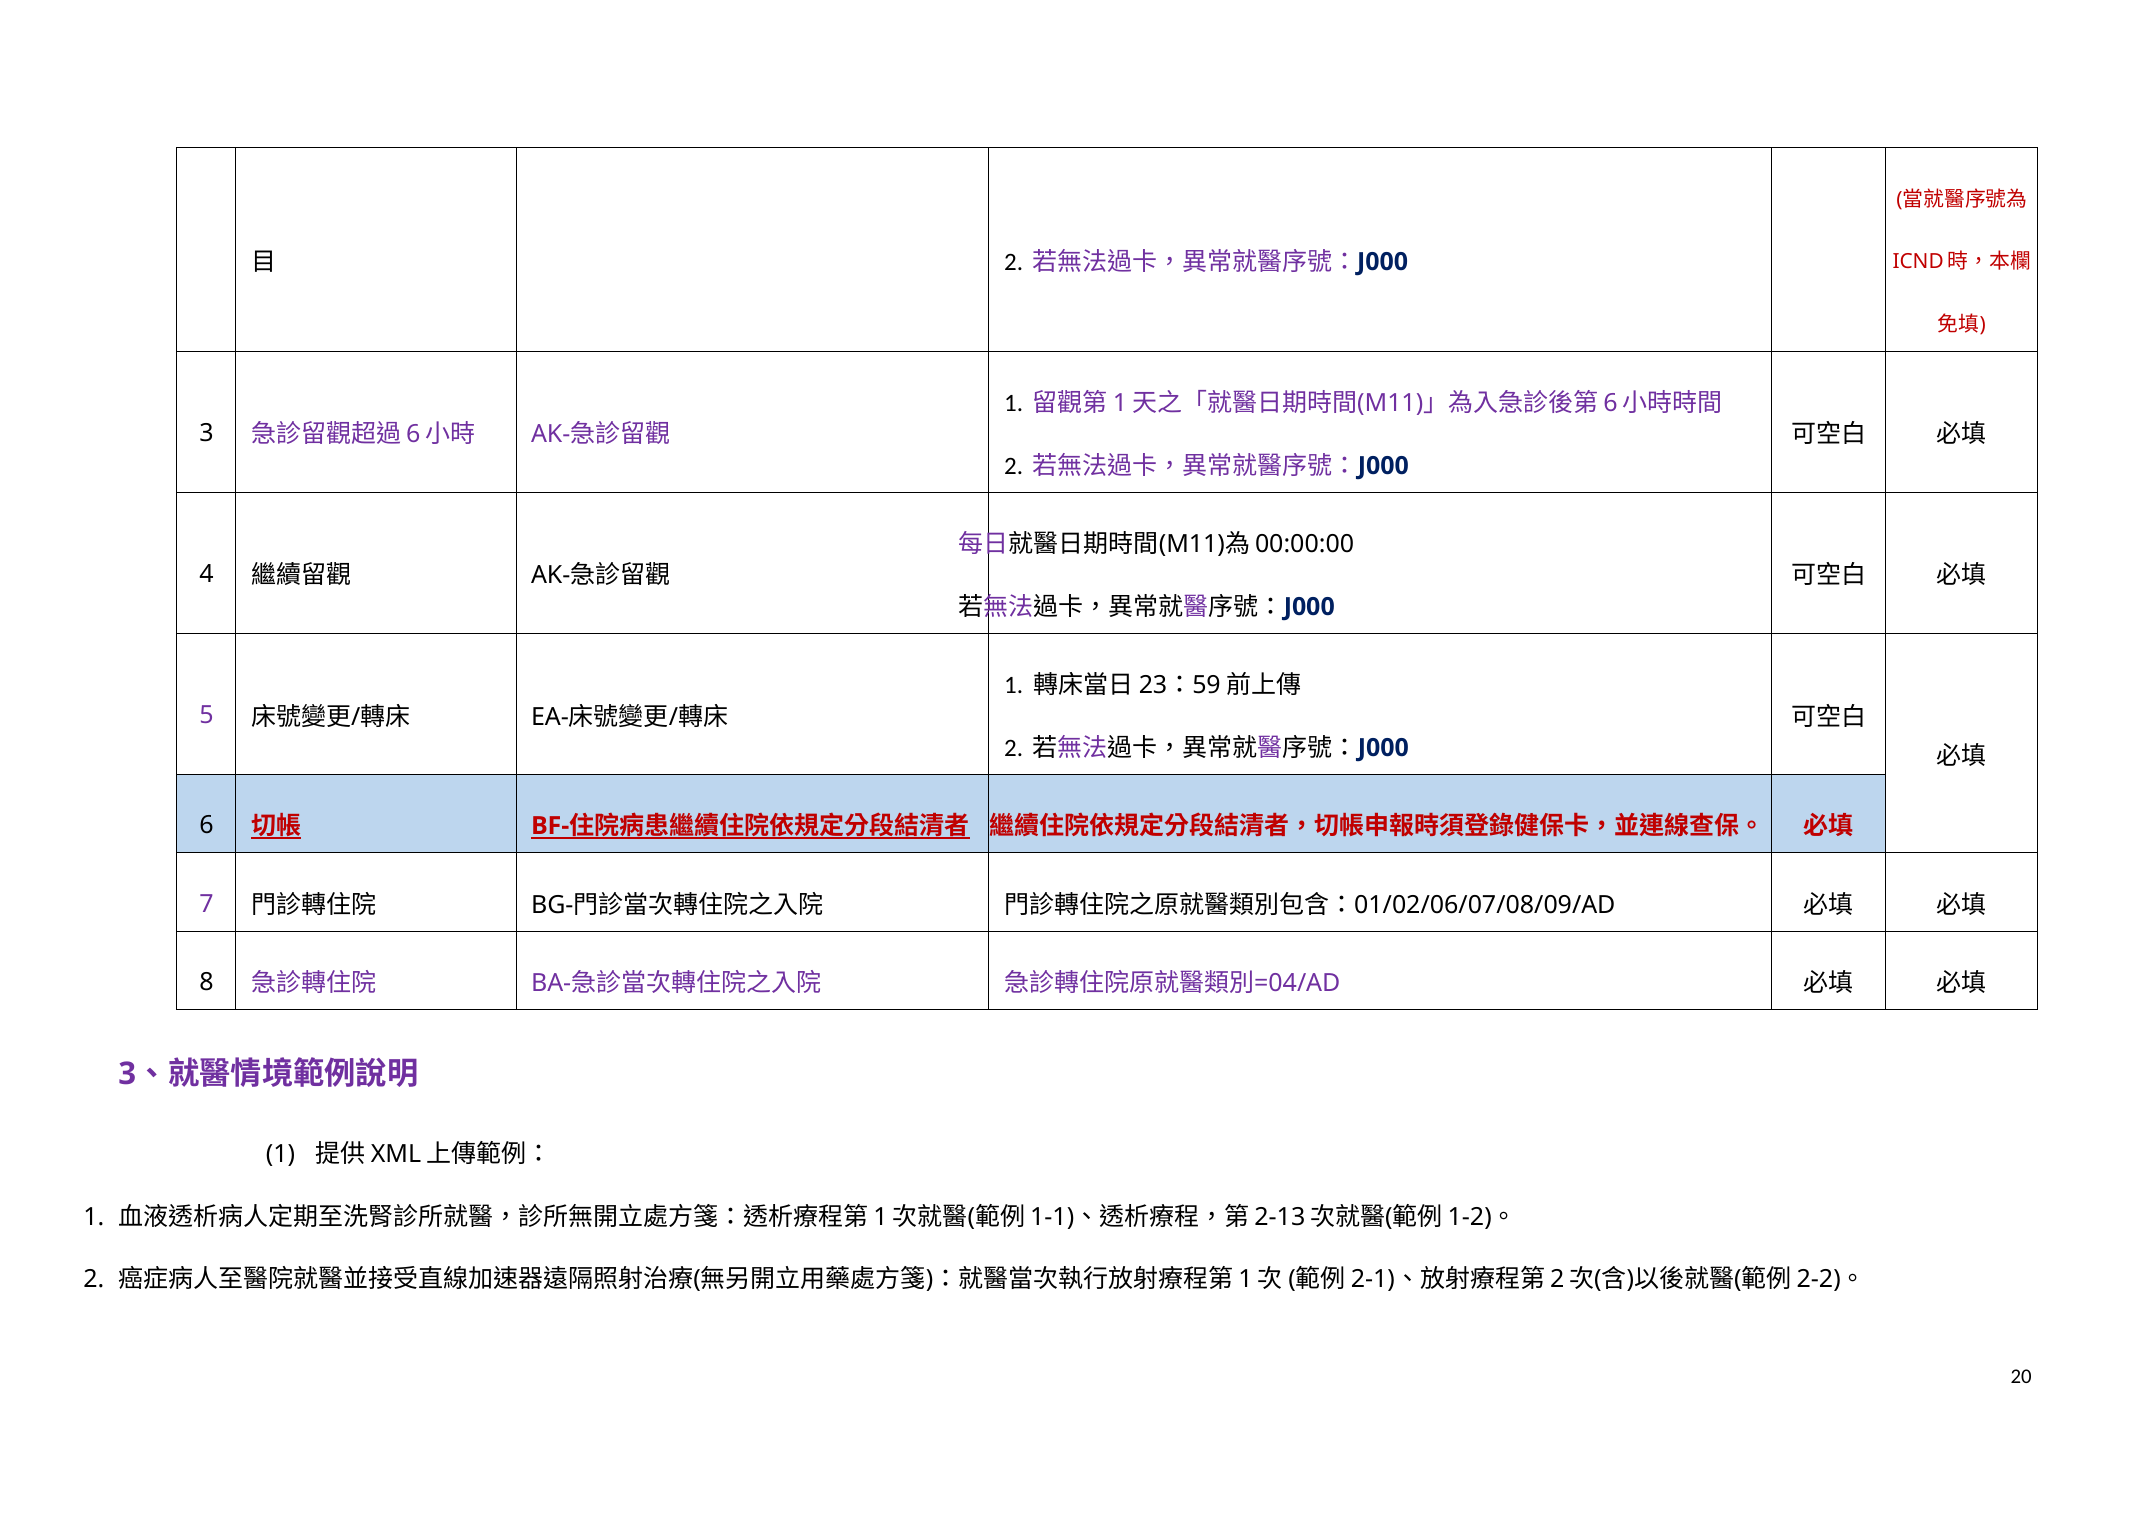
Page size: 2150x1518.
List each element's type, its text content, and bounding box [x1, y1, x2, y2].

table_cell 門診轉住院之原就醫類別包含：01/02/06/07/08/09/AD [989, 853, 1771, 931]
table_cell 目 [236, 148, 516, 351]
table_cell 6 [177, 775, 235, 852]
table_cell 必填 [1772, 932, 1885, 1009]
table_cell 可空白 [1772, 634, 1885, 774]
table_cell AK-急診留觀 [517, 352, 988, 492]
table_cell 可空白 [1772, 352, 1885, 492]
list 癌症病人至醫院就醫並接受直線加速器遠隔照射治療(無另開立用藥處方箋)：就醫當次執行放射療程第1次 (範例2-1)、放射療程第2次(含)以後就醫(範例2-2)。 [83, 1235, 2031, 1298]
table_cell BA-急診當次轉住院之入院 [517, 932, 988, 1009]
table_cell (當就醫序號為ICND時，本欄免填) [1886, 148, 2037, 351]
table_cell EA-床號變更/轉床 [517, 634, 988, 774]
table_cell 可空白 [1772, 493, 1885, 633]
table_cell 8 [177, 932, 235, 1009]
table_cell 急診轉住院原就醫類別=04/AD [989, 932, 1771, 1009]
table_cell 切帳 [236, 775, 516, 852]
table_cell 4 [177, 493, 235, 633]
table_cell 急診轉住院 [236, 932, 516, 1009]
table_cell 留觀第1天之「就醫日期時間(M11)」為入急診後第6小時時間 若無法過卡，異常就醫序號：J000 [989, 352, 1771, 492]
table_cell 必填 [1886, 853, 2037, 931]
table_cell 繼續住院依規定分段結清者，切帳申報時須登錄健保卡，並連線查保。 [989, 775, 1771, 852]
table_cell 包含急診中執行項目、住院中重要醫令及指定上傳項目之上傳 若無法過卡，異常就醫序號：J000 [989, 148, 1771, 351]
table_cell 床號變更/轉床 [236, 634, 516, 774]
table_cell [517, 148, 988, 351]
table_cell AK-急診留觀 [517, 493, 988, 633]
table_cell 繼續留觀 [236, 493, 516, 633]
table_cell 5 [177, 634, 235, 774]
table_cell 3 [177, 352, 235, 492]
list 血液透析病人定期至洗腎診所就醫，診所無開立處方箋：透析療程第1次就醫(範例1-1)、透析療程，第2-13次就醫(範例1-2)。 [83, 1173, 2031, 1235]
table_cell 轉床當日23：59前上傳 若無法過卡，異常就醫序號：J000 [989, 634, 1771, 774]
table_cell 急診留觀超過6小時 [236, 352, 516, 492]
list 提供XML上傳範例： [266, 1110, 2006, 1173]
table_cell 門診轉住院 [236, 853, 516, 931]
table_cell 必填 [1886, 634, 2037, 852]
table_cell 7 [177, 853, 235, 931]
table_cell BG-門診當次轉住院之入院 [517, 853, 988, 931]
table_cell 必填 [1886, 493, 2037, 633]
table_cell [177, 148, 235, 351]
table_cell 每日就醫日期時間(M11)為00:00:00 若無法過卡，異常就醫序號：J000 [989, 493, 1771, 633]
table_cell 必填 [1886, 932, 2037, 1009]
table_cell BF-住院病患繼續住院依規定分段結清者 [517, 775, 988, 852]
table_cell 必填 [1772, 853, 1885, 931]
table_cell 必填 [1886, 352, 2037, 492]
table_cell 必填 [1772, 775, 1885, 852]
table_cell [1772, 148, 1885, 351]
subtitle 就醫情境範例說明 [118, 1029, 2031, 1092]
